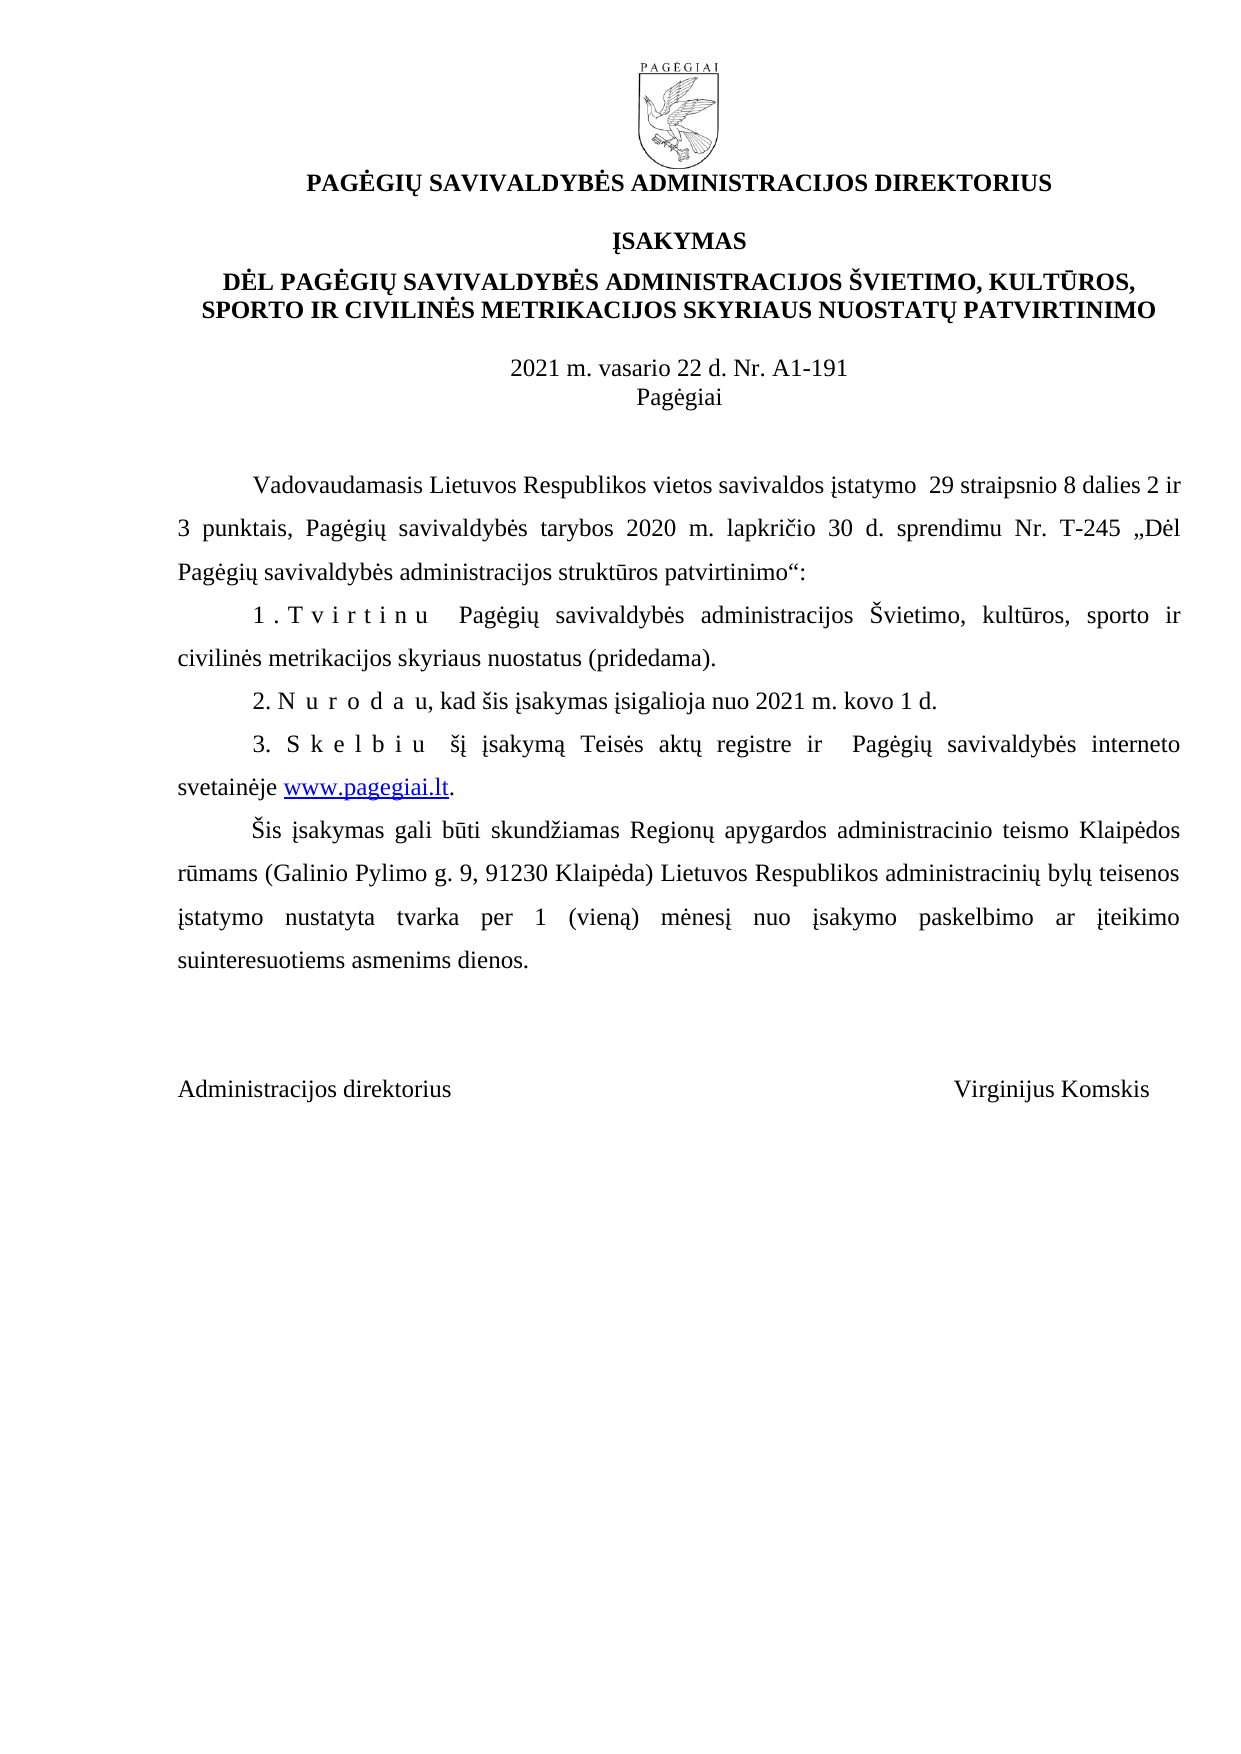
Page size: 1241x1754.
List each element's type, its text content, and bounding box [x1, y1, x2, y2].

text dėl pagėgių savivaldybės administracijos švietimo, kultūros, sporto ir civilinės metrikacijos skyriaus nuostatų patvirtinimo [177, 267, 1181, 324]
text Pagėgiai [177, 382, 1181, 410]
text 3. Skelbiu šį įsakymą Teisės aktų registre ir Pagėgių savivaldybės interneto svetainėje www.pagegiai.lt. [177, 729, 1181, 801]
text Administracijos direktorius Virginijus Komskis [177, 1074, 1181, 1103]
text 1.Tvirtinu Pagėgių savivaldybės administracijos Švietimo, kultūros, sporto ir civilinės metrikacijos skyriaus nuostatus (pridedama). [177, 600, 1181, 672]
text PAGĖGIŲ SAVIVALDYBĖS ADMINISTRACIJOS DIREKTORIUS [177, 168, 1181, 197]
text Šis įsakymas gali būti skundžiamas Regionų apygardos administracinio teismo Klaipėdos rūmams (Galinio Pylimo g. 9, 91230 Klaipėda) Lietuvos Respublikos administracinių bylų teisenos įstatymo nustatyta tvarka per 1 (vieną) mėnesį nuo įsakymo paskelbimo ar įteikimo suinteresuotiems asmenims dienos. [177, 815, 1181, 973]
text 2. Nurodau, kad šis įsakymas įsigalioja nuo 2021 m. kovo 1 d. [177, 686, 1181, 715]
text įsakymas [177, 226, 1181, 255]
text 2021 m. vasario 22 d. Nr. A1-191 [177, 353, 1181, 382]
text Vadovaudamasis Lietuvos Respublikos vietos savivaldos įstatymo 29 straipsnio 8 dalies 2 ir 3 punktais, Pagėgių savivaldybės tarybos 2020 m. lapkričio 30 d. sprendimu Nr. T-245 „Dėl Pagėgių savivaldybės administracijos struktūros patvirtinimo“: [177, 470, 1181, 585]
